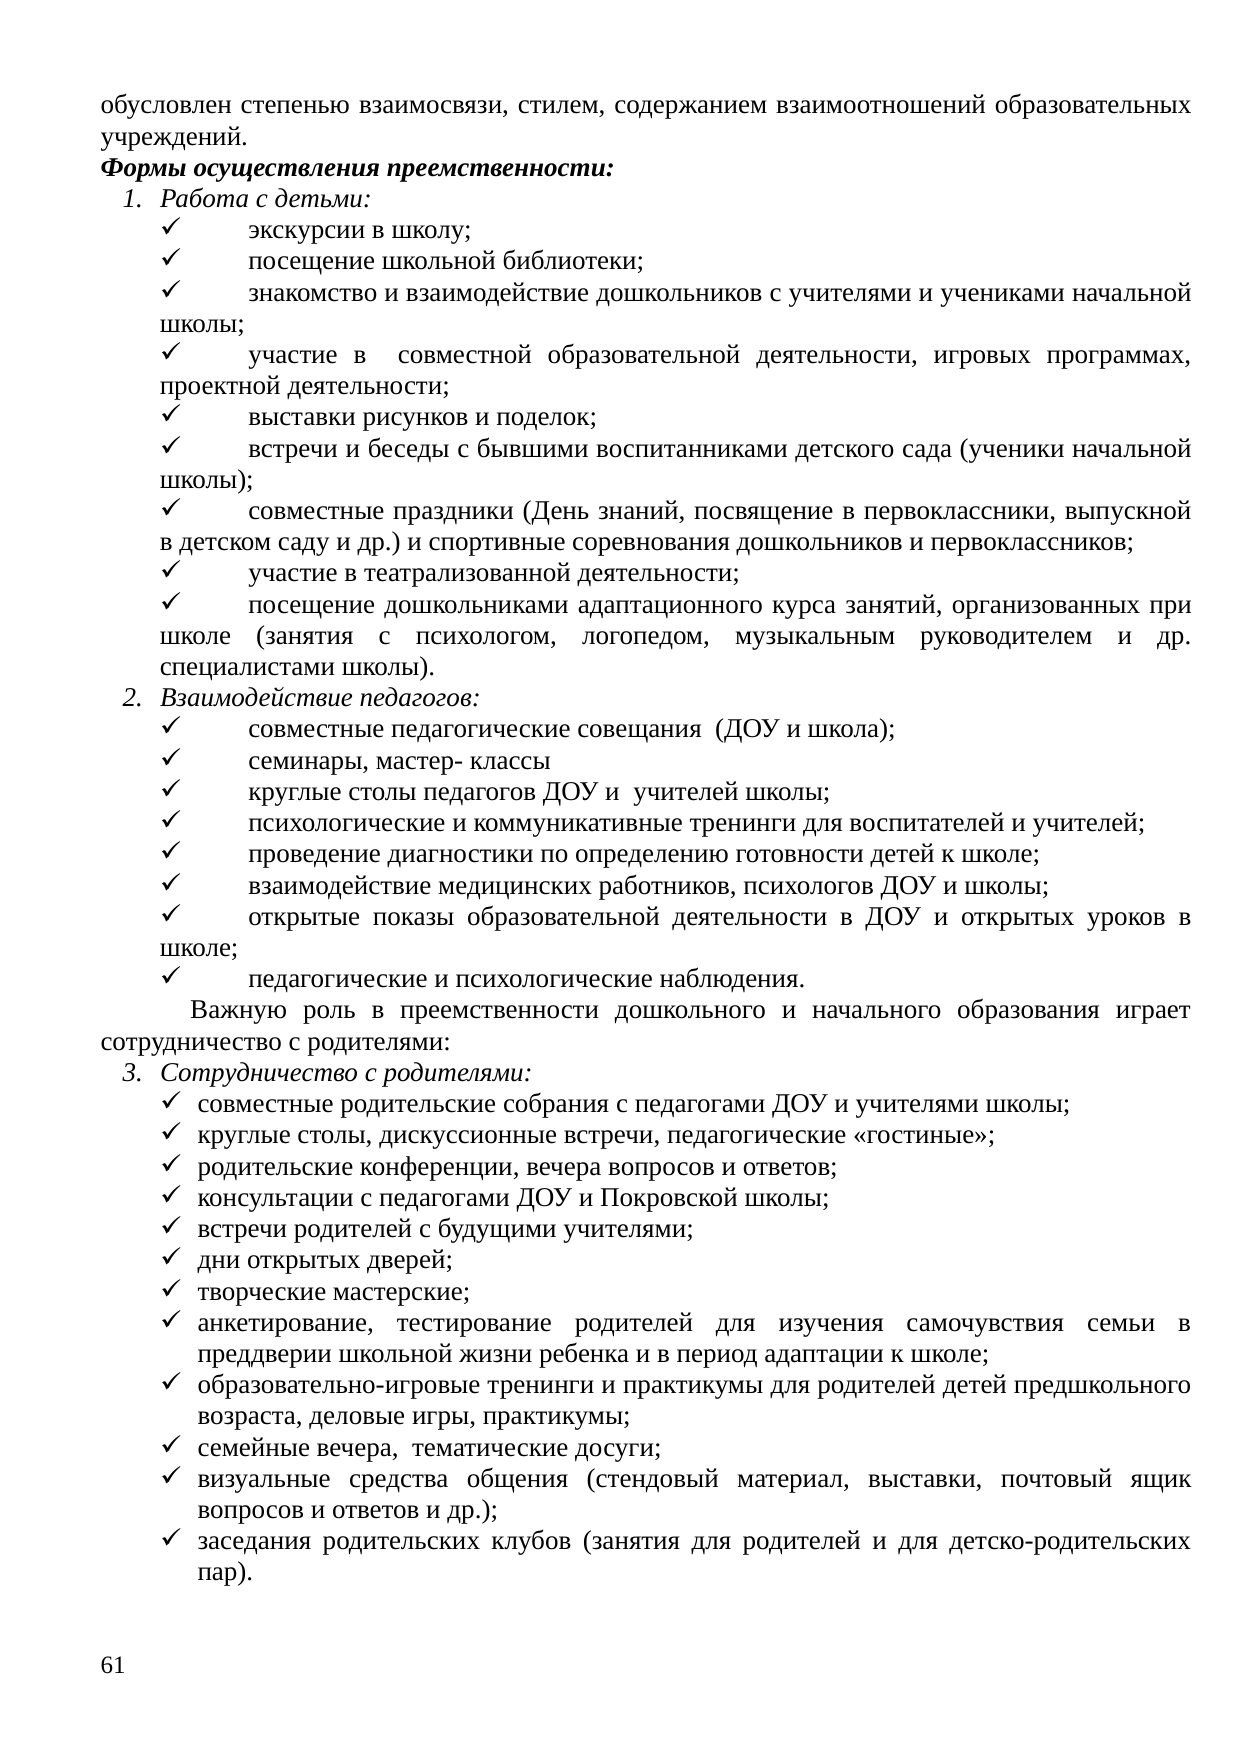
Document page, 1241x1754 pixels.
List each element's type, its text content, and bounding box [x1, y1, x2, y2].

list творческие мастерские; [160, 1274, 1193, 1306]
list дни открытых дверей; [160, 1243, 1193, 1274]
list встречи родителей с будущими учителями; [160, 1212, 1193, 1243]
list заседания родительских клубов (занятия для родителей и для детско-родительских пар). [160, 1524, 1193, 1587]
list визуальные средства общения (стендовый материал, выставки, почтовый ящик вопросов и ответов и др.); [160, 1462, 1193, 1524]
list родительские конференции, вечера вопросов и ответов; [160, 1149, 1193, 1181]
list встречи и беседы с бывшими воспитанниками детского сада (ученики начальной школы); [159, 432, 1193, 494]
list образовательно-игровые тренинги и практикумы для родителей детей предшкольного возраста, деловые игры, практикумы; [160, 1368, 1193, 1431]
list Взаимодействие педагогов: [122, 681, 1193, 712]
list взаимодействие медицинских работников, психологов ДОУ и школы; [159, 869, 1193, 900]
list психологические и коммуникативные тренинги для воспитателей и учителей; [159, 806, 1193, 837]
list Работа с детьми: [122, 182, 1193, 213]
list выставки рисунков и поделок; [159, 401, 1193, 432]
list экскурсии в школу; [159, 213, 1193, 244]
list семейные вечера, тематические досуги; [160, 1431, 1193, 1462]
list педагогические и психологические наблюдения. [159, 962, 1193, 994]
list совместные праздники (День знаний, посвящение в первоклассники, выпускной в детском саду и др.) и спортивные соревнования дошкольников и первоклассников; [159, 494, 1193, 557]
list открытые показы образовательной деятельности в ДОУ и открытых уроков в школе; [159, 900, 1193, 962]
list анкетирование, тестирование родителей для изучения самочувствия семьи в преддверии школьной жизни ребенка и в период адаптации к школе; [160, 1306, 1193, 1368]
list посещение школьной библиотеки; [159, 244, 1193, 276]
list круглые столы педагогов ДОУ и учителей школы; [159, 775, 1193, 806]
text Формы осуществления преемственности: [100, 151, 1193, 182]
list знакомство и взаимодействие дошкольников с учителями и учениками начальной школы; [159, 276, 1193, 338]
list совместные педагогические совещания (ДОУ и школа); [159, 712, 1193, 744]
list круглые столы, дискуссионные встречи, педагогические «гостиные»; [160, 1118, 1193, 1149]
text обусловлен степенью взаимосвязи, стилем, содержанием взаимоотношений образовательных учреждений. [100, 89, 1193, 151]
text Важную роль в преемственности дошкольного и начального образования играет сотрудничество с родителями: [100, 994, 1193, 1056]
list совместные родительские собрания с педагогами ДОУ и учителями школы; [160, 1087, 1193, 1118]
list участие в театрализованной деятельности; [159, 557, 1193, 588]
list консультации с педагогами ДОУ и Покровской школы; [160, 1181, 1193, 1212]
list участие в совместной образовательной деятельности, игровых программах, проектной деятельности; [159, 338, 1193, 401]
list посещение дошкольниками адаптационного курса занятий, организованных при школе (занятия с психологом, логопедом, музыкальным руководителем и др. специалистами школы). [159, 588, 1193, 681]
list Сотрудничество с родителями: [122, 1056, 1193, 1087]
list проведение диагностики по определению готовности детей к школе; [159, 837, 1193, 869]
list семинары, мастер- классы [159, 744, 1193, 775]
